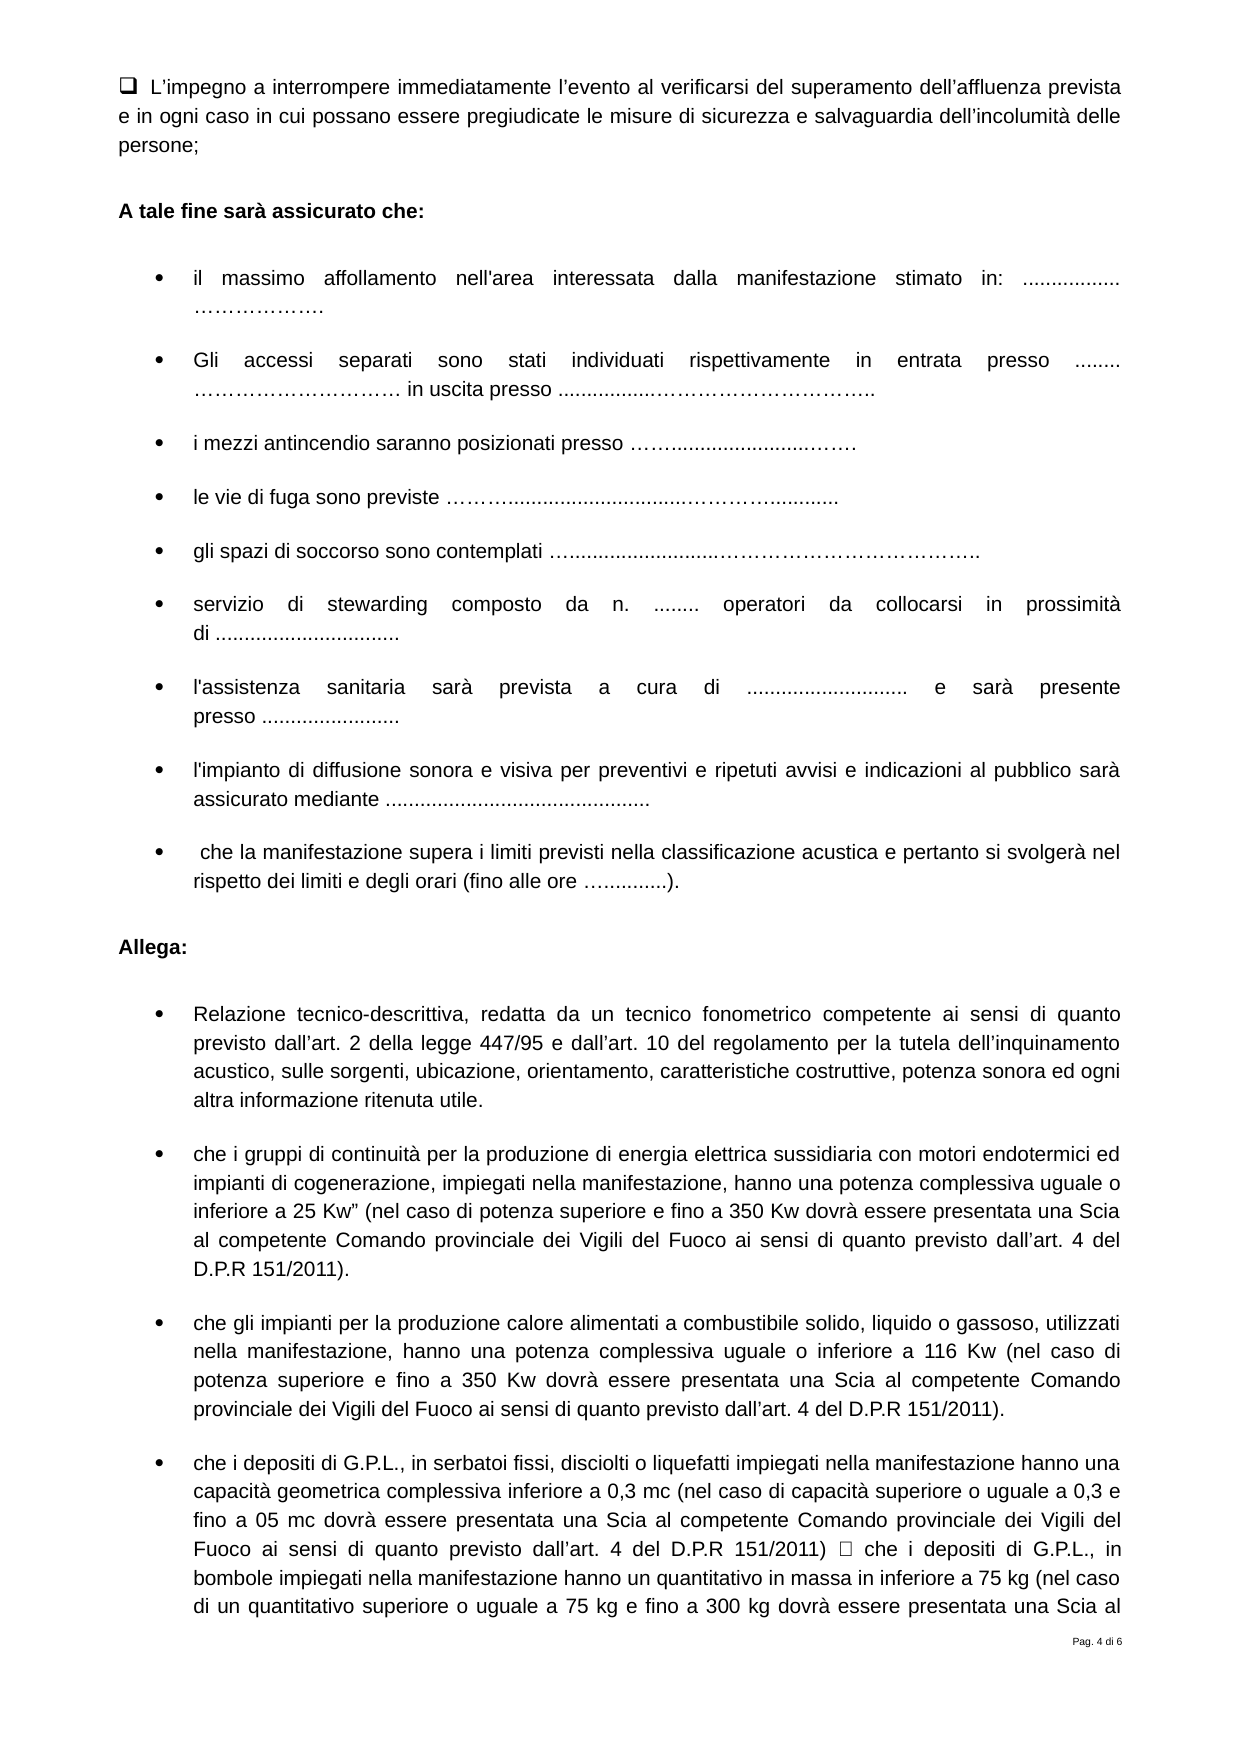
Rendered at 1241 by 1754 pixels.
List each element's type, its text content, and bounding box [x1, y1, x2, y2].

text L’impegno a interrompere immediatamente l’evento al verificarsi del superamento dell’affluenza prevista e in ogni caso in cui possano essere pregiudicate le misure di sicurezza e salvaguardia dell’incolumità delle persone; [118, 75, 1122, 157]
text A tale fine sarà assicurato che: [118, 199, 1122, 223]
list i mezzi antincendio saranno posizionati presso ……........................……. [156, 431, 1122, 455]
list l'impianto di diffusione sonora e visiva per preventivi e ripetuti avvisi e indicazioni al pubblico sarà assicurato mediante .............................................. [156, 757, 1122, 810]
list che i depositi di G.P.L., in serbatoi fissi, disciolti o liquefatti impiegati nella manifestazione hanno una capacità geometrica complessiva inferiore a 0,3 mc (nel caso di capacità superiore o uguale a 0,3 e fino a 05 mc dovrà essere presentata una Scia al competente Comando provinciale dei Vigili del Fuoco ai sensi di quanto previsto dall’art. 4 del D.P.R 151/2011)  che i depositi di G.P.L., in bombole impiegati nella manifestazione hanno un quantitativo in massa in inferiore a 75 kg (nel caso di un quantitativo superiore o uguale a 75 kg e fino a 300 kg dovrà essere presentata una Scia al [156, 1451, 1122, 1618]
list Relazione tecnico-descrittiva, redatta da un tecnico fonometrico competente ai sensi di quanto previsto dall’art. 2 della legge 447/95 e dall’art. 10 del regolamento per la tutela dell’inquinamento acustico, sulle sorgenti, ubicazione, orientamento, caratteristiche costruttive, potenza sonora ed ogni altra informazione ritenuta utile. [156, 1001, 1122, 1112]
list Gli accessi separati sono stati individuati rispettivamente in entrata presso ........………………………… in uscita presso .................………………………….. [156, 348, 1122, 401]
list servizio di stewarding composto da n. ........ operatori da collocarsi in prossimità di ................................ [156, 592, 1122, 645]
text Allega: [118, 935, 1122, 959]
list che gli impianti per la produzione calore alimentati a combustibile solido, liquido o gassoso, utilizzati nella manifestazione, hanno una potenza complessiva uguale o inferiore a 116 Kw (nel caso di potenza superiore e fino a 350 Kw dovrà essere presentata una Scia al competente Comando provinciale dei Vigili del Fuoco ai sensi di quanto previsto dall’art. 4 del D.P.R 151/2011). [156, 1310, 1122, 1421]
list che i gruppi di continuità per la produzione di energia elettrica sussidiaria con motori endotermici ed impianti di cogenerazione, impiegati nella manifestazione, hanno una potenza complessiva uguale o inferiore a 25 Kw” (nel caso di potenza superiore e fino a 350 Kw dovrà essere presentata una Scia al competente Comando provinciale dei Vigili del Fuoco ai sensi di quanto previsto dall’art. 4 del D.P.R 151/2011). [156, 1142, 1122, 1281]
list gli spazi di soccorso sono contemplati …..........................……………………………….. [156, 538, 1122, 562]
list le vie di fuga sono previste ………...............................…………............ [156, 484, 1122, 509]
list il massimo affollamento nell'area interessata dalla manifestazione stimato in: .................………………. [156, 266, 1122, 318]
list l'assistenza sanitaria sarà prevista a cura di ............................ e sarà presente presso ........................ [156, 675, 1122, 728]
list che la manifestazione supera i limiti previsti nella classificazione acustica e pertanto si svolgerà nel rispetto dei limiti e degli orari (fino alle ore …...........). [156, 840, 1122, 893]
